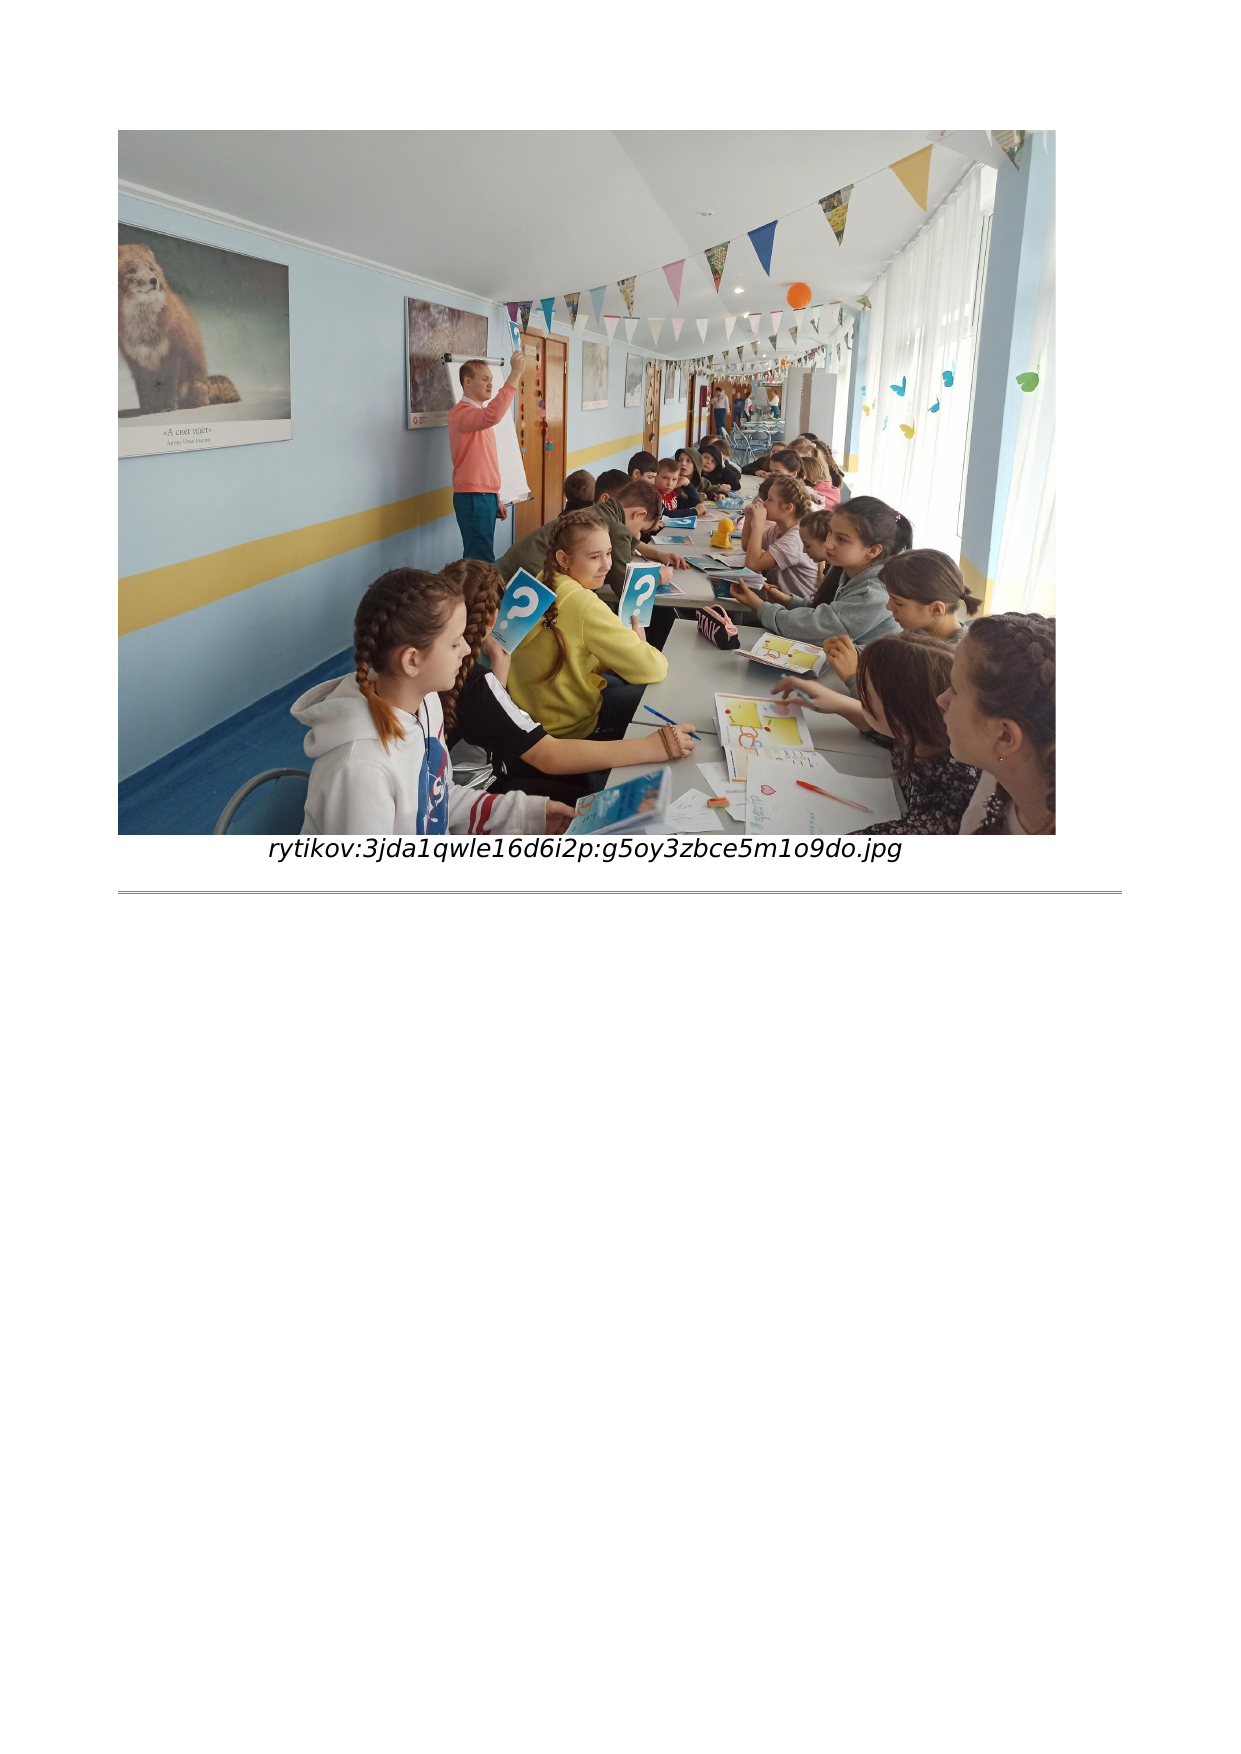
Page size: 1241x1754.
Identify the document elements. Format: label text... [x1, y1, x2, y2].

text rytikov:3jda1qwle16d6i2p:g5oy3zbce5m1o9do.jpg [118, 835, 1056, 864]
picture [118, 130, 1056, 835]
